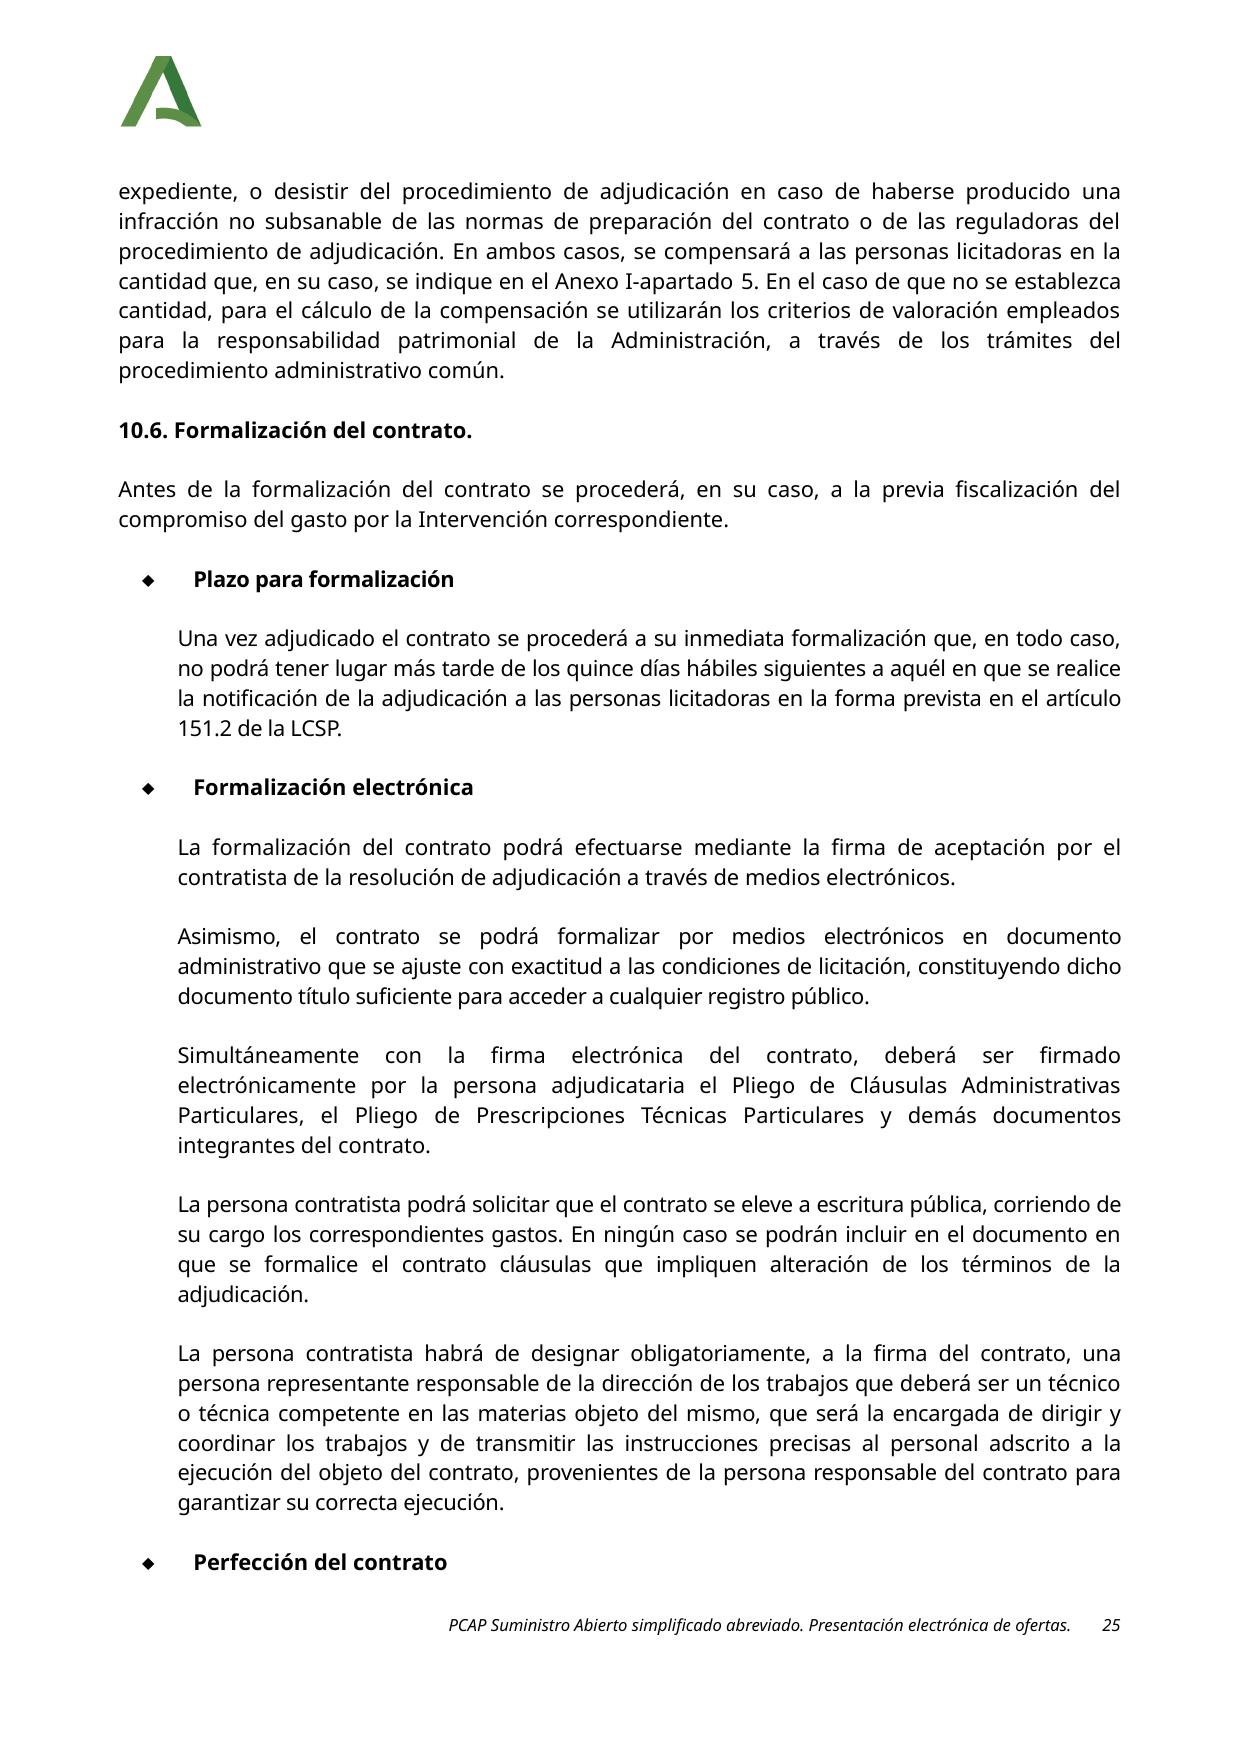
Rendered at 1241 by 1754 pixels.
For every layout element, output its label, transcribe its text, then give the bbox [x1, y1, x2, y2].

list Perfección del contrato [142, 1547, 1122, 1577]
subtitle 10.6. Formalización del contrato. [118, 415, 1122, 444]
list La persona contratista podrá solicitar que el contrato se eleve a escritura pública, corriendo de su cargo los correspondientes gastos. En ningún caso se podrán incluir en el documento en que se formalice el contrato cláusulas que impliquen alteración de los términos de la adjudicación. [177, 1189, 1122, 1308]
list Plazo para formalización [142, 564, 1122, 593]
list Simultáneamente con la firma electrónica del contrato, deberá ser firmado electrónicamente por la persona adjudicataria el Pliego de Cláusulas Administrativas Particulares, el Pliego de Prescripciones Técnicas Particulares y demás documentos integrantes del contrato. [177, 1040, 1122, 1159]
text Antes de la formalización del contrato se procederá, en su caso, a la previa fiscalización del compromiso del gasto por la Intervención correspondiente. [118, 474, 1122, 534]
list La formalización del contrato podrá efectuarse mediante la firma de aceptación por el contratista de la resolución de adjudicación a través de medios electrónicos. [177, 832, 1122, 891]
list Una vez adjudicado el contrato se procederá a su inmediata formalización que, en todo caso, no podrá tener lugar más tarde de los quince días hábiles siguientes a aquél en que se realice la notificación de la adjudicación a las personas licitadoras en la forma prevista en el artículo 151.2 de la LCSP. [177, 623, 1122, 742]
list La persona contratista habrá de designar obligatoriamente, a la firma del contrato, una persona representante responsable de la dirección de los trabajos que deberá ser un técnico o técnica competente en las materias objeto del mismo, que será la encargada de dirigir y coordinar los trabajos y de transmitir las instrucciones precisas al personal adscrito a la ejecución del objeto del contrato, provenientes de la persona responsable del contrato para garantizar su correcta ejecución. [177, 1338, 1122, 1517]
text expediente, o desistir del procedimiento de adjudicación en caso de haberse producido una infracción no subsanable de las normas de preparación del contrato o de las reguladoras del procedimiento de adjudicación. En ambos casos, se compensará a las personas licitadoras en la cantidad que, en su caso, se indique en el Anexo I-apartado 5. En el caso de que no se establezca cantidad, para el cálculo de la compensación se utilizarán los criterios de valoración empleados para la responsabilidad patrimonial de la Administración, a través de los trámites del procedimiento administrativo común. [118, 176, 1122, 385]
list Asimismo, el contrato se podrá formalizar por medios electrónicos en documento administrativo que se ajuste con exactitud a las condiciones de licitación, constituyendo dicho documento título suficiente para acceder a cualquier registro público. [177, 921, 1122, 1011]
list Formalización electrónica [142, 772, 1122, 802]
picture [116, 52, 205, 131]
